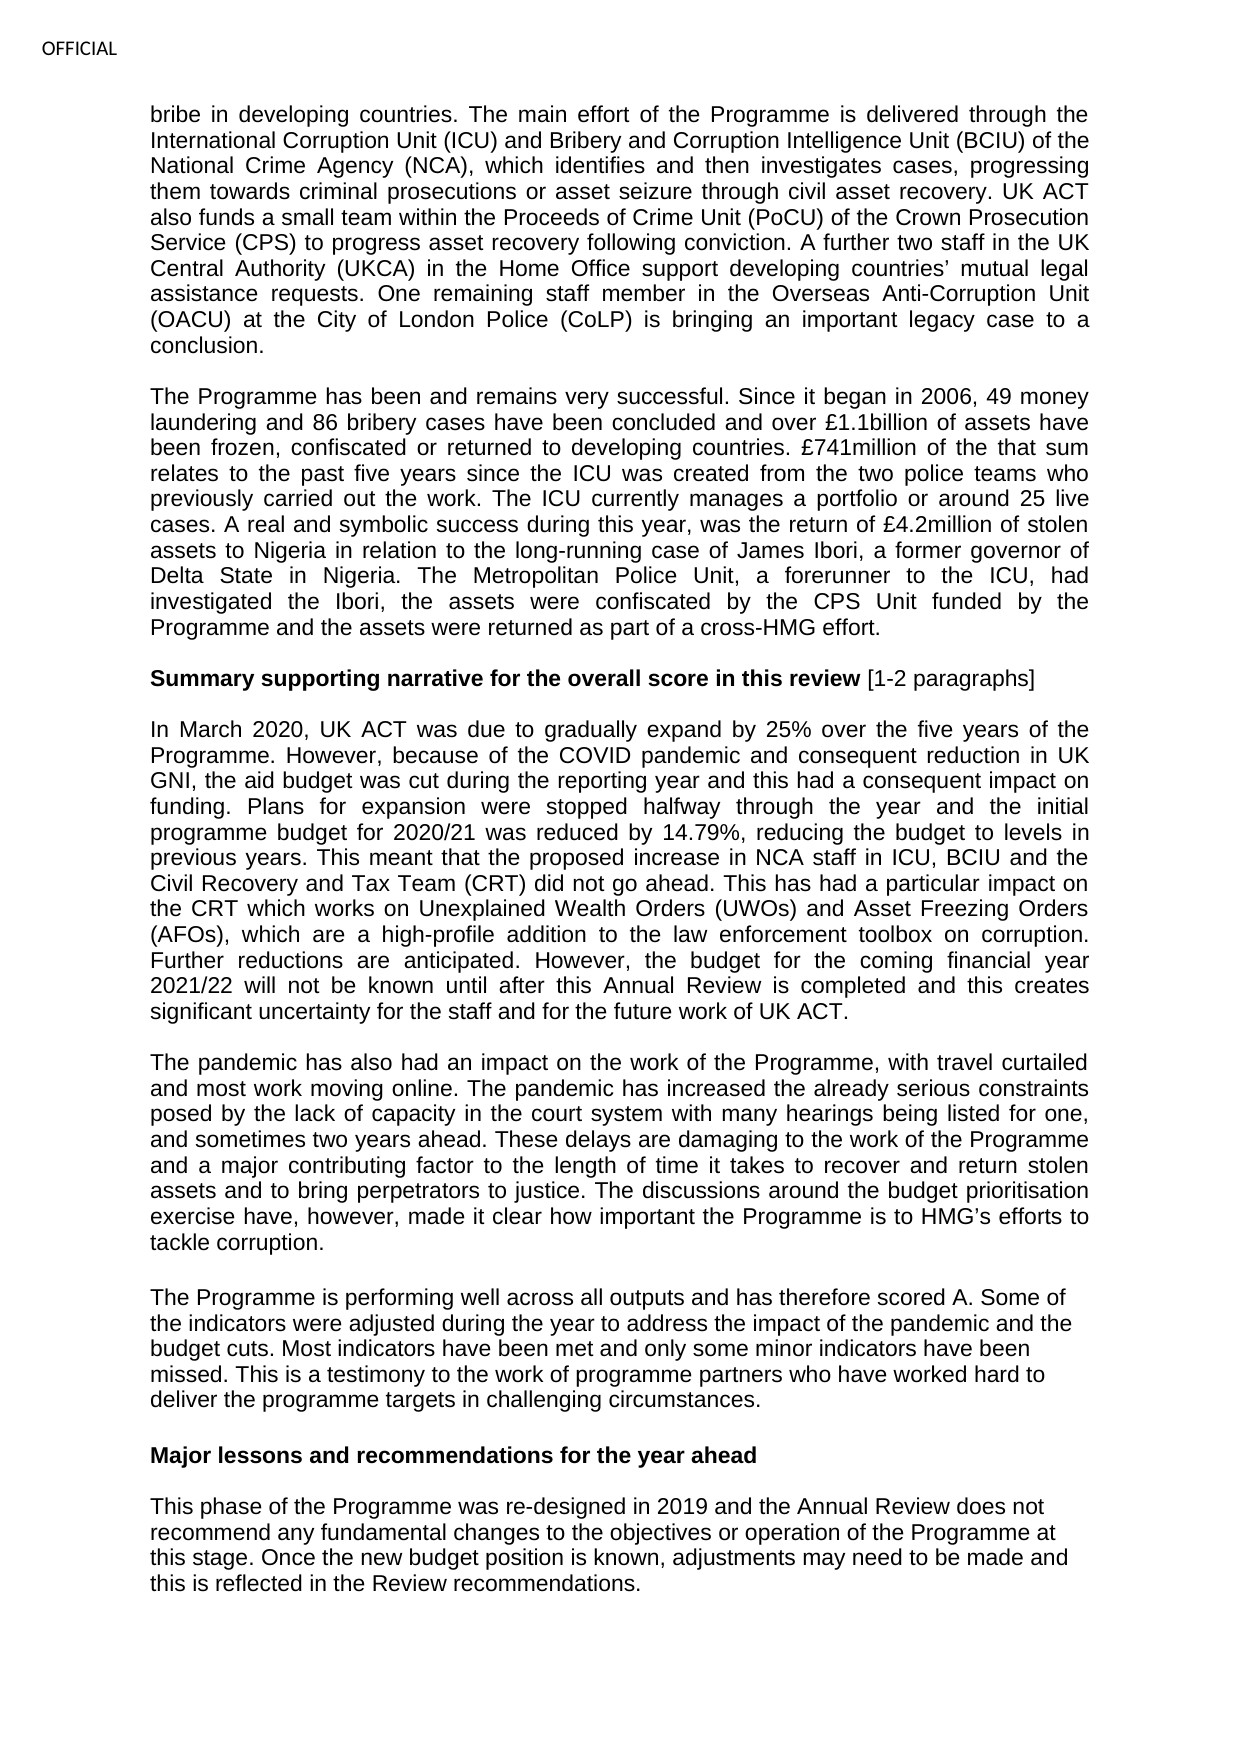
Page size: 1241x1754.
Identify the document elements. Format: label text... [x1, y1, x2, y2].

text In March 2020, UK ACT was due to gradually expand by 25% over the five years of the Programme. However, because of the COVID pandemic and consequent reduction in UK GNI, the aid budget was cut during the reporting year and this had a consequent impact on funding. Plans for expansion were stopped halfway through the year and the initial programme budget for 2020/21 was reduced by 14.79%, reducing the budget to levels in previous years. This meant that the proposed increase in NCA staff in ICU, BCIU and the Civil Recovery and Tax Team (CRT) did not go ahead. This has had a particular impact on the CRT which works on Unexplained Wealth Orders (UWOs) and Asset Freezing Orders (AFOs), which are a high-profile addition to the law enforcement toolbox on corruption. Further reductions are anticipated. However, the budget for the coming financial year 2021/22 will not be known until after this Annual Review is completed and this creates significant uncertainty for the staff and for the future work of UK ACT. [150, 717, 1090, 1024]
text Summary supporting narrative for the overall score in this review [1-2 paragraphs] [150, 665, 1090, 691]
text bribe in developing countries. The main effort of the Programme is delivered through the International Corruption Unit (ICU) and Bribery and Corruption Intelligence Unit (BCIU) of the National Crime Agency (NCA), which identifies and then investigates cases, progressing them towards criminal prosecutions or asset seizure through civil asset recovery. UK ACT also funds a small team within the Proceeds of Crime Unit (PoCU) of the Crown Prosecution Service (CPS) to progress asset recovery following conviction. A further two staff in the UK Central Authority (UKCA) in the Home Office support developing countries’ mutual legal assistance requests. One remaining staff member in the Overseas Anti-Corruption Unit (OACU) at the City of London Police (CoLP) is bringing an important legacy case to a conclusion. [150, 102, 1090, 358]
text The Programme has been and remains very successful. Since it began in 2006, 49 money laundering and 86 bribery cases have been concluded and over £1.1billion of assets have been frozen, confiscated or returned to developing countries. £741million of the that sum relates to the past five years since the ICU was created from the two police teams who previously carried out the work. The ICU currently manages a portfolio or around 25 live cases. A real and symbolic success during this year, was the return of £4.2million of stolen assets to Nigeria in relation to the long-running case of James Ibori, a former governor of Delta State in Nigeria. The Metropolitan Police Unit, a forerunner to the ICU, had investigated the Ibori, the assets were confiscated by the CPS Unit funded by the Programme and the assets were returned as part of a cross-HMG effort. [150, 383, 1090, 640]
text Major lessons and recommendations for the year ahead [150, 1442, 1090, 1468]
text This phase of the Programme was re-designed in 2019 and the Annual Review does not recommend any fundamental changes to the objectives or operation of the Programme at this stage. Once the new budget position is known, adjustments may need to be made and this is reflected in the Review recommendations. [150, 1494, 1090, 1596]
text The pandemic has also had an impact on the work of the Programme, with travel curtailed and most work moving online. The pandemic has increased the already serious constraints posed by the lack of capacity in the court system with many hearings being listed for one, and sometimes two years ahead. These delays are damaging to the work of the Programme and a major contributing factor to the length of time it takes to recover and return stolen assets and to bring perpetrators to justice. The discussions around the budget prioritisation exercise have, however, made it clear how important the Programme is to HMG’s efforts to tackle corruption. [150, 1050, 1090, 1255]
text The Programme is performing well across all outputs and has therefore scored A. Some of the indicators were adjusted during the year to address the impact of the pandemic and the budget cuts. Most indicators have been met and only some minor indicators have been missed. This is a testimony to the work of programme partners who have worked hard to deliver the programme targets in challenging circumstances. [150, 1284, 1090, 1413]
